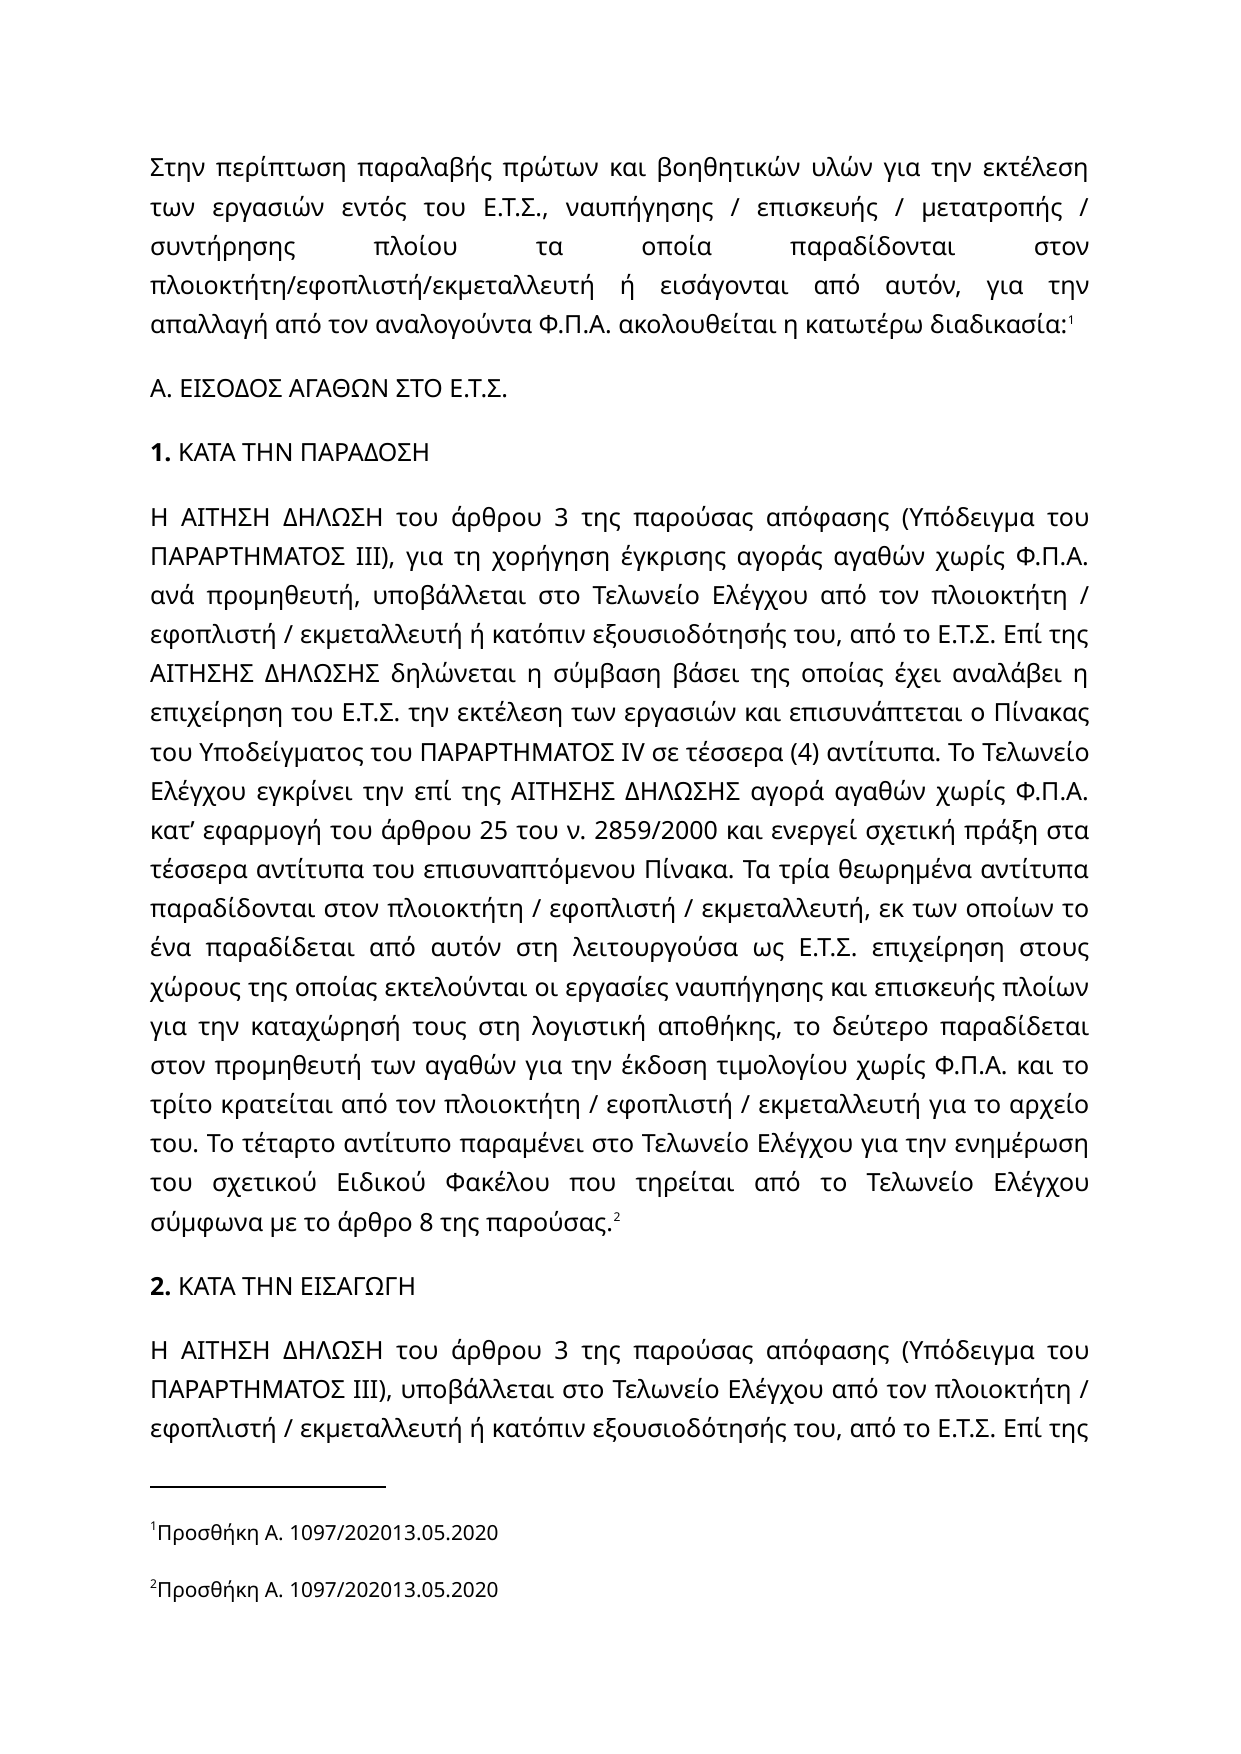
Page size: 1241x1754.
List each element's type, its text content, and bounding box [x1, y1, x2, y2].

text Η ΑΙΤΗΣΗ ΔΗΛΩΣΗ του άρθρου 3 της παρούσας απόφασης (Υπόδειγμα του ΠΑΡΑΡΤΗΜΑΤΟΣ ΙΙΙ), για τη χορήγηση έγκρισης αγοράς αγαθών χωρίς Φ.Π.Α. ανά προμηθευτή, υποβάλλεται στο Τελωνείο Ελέγχου από τον πλοιοκτήτη / εφοπλιστή / εκμεταλλευτή ή κατόπιν εξουσιοδότησής του, από το Ε.Τ.Σ. Επί της ΑΙΤΗΣΗΣ ΔΗΛΩΣΗΣ δηλώνεται η σύμβαση βάσει της οποίας έχει αναλάβει η επιχείρηση του Ε.Τ.Σ. την εκτέλεση των εργασιών και επισυνάπτεται ο Πίνακας του Υποδείγματος του ΠΑΡΑΡΤΗΜΑΤΟΣ IV σε τέσσερα (4) αντίτυπα. Το Τελωνείο Ελέγχου εγκρίνει την επί της ΑΙΤΗΣΗΣ ΔΗΛΩΣΗΣ αγορά αγαθών χωρίς Φ.Π.Α. κατ’ εφαρμογή του άρθρου 25 του ν. 2859/2000 και ενεργεί σχετική πράξη στα τέσσερα αντίτυπα του επισυναπτόμενου Πίνακα. Τα τρία θεωρημένα αντίτυπα παραδίδονται στον πλοιοκτήτη / εφοπλιστή / εκμεταλλευτή, εκ των οποίων το ένα παραδίδεται από αυτόν στη λειτουργούσα ως Ε.Τ.Σ. επιχείρηση στους χώρους της οποίας εκτελούνται οι εργασίες ναυπήγησης και επισκευής πλοίων για την καταχώρησή τους στη λογιστική αποθήκης, το δεύτερο παραδίδεται στον προμηθευτή των αγαθών για την έκδοση τιμολογίου χωρίς Φ.Π.Α. και το τρίτο κρατείται από τον πλοιοκτήτη / εφοπλιστή / εκμεταλλευτή για το αρχείο του. Το τέταρτο αντίτυπο παραμένει στο Τελωνείο Ελέγχου για την ενημέρωση του σχετικού Ειδικού Φακέλου που τηρείται από το Τελωνείο Ελέγχου σύμφωνα με το άρθρο 8 της παρούσας. [150, 499, 1090, 1238]
text Προσθήκη A. 1097/202013.05.2020 [150, 1518, 1090, 1546]
text Α. ΕΙΣΟΔΟΣ ΑΓΑΘΩΝ ΣΤΟ Ε.Τ.Σ. [150, 371, 1090, 405]
text Προσθήκη A. 1097/202013.05.2020 [150, 1576, 1090, 1604]
text 2. ΚΑΤΑ ΤΗΝ ΕΙΣΑΓΩΓΗ [150, 1268, 1090, 1302]
text Στην περίπτωση παραλαβής πρώτων και βοηθητικών υλών για την εκτέλεση των εργασιών εντός του Ε.Τ.Σ., ναυπήγησης / επισκευής / μετατροπής / συντήρησης πλοίου τα οποία παραδίδονται στον πλοιοκτήτη/εφοπλιστή/εκμεταλλευτή ή εισάγονται από αυτόν, για την απαλλαγή από τον αναλογούντα Φ.Π.Α. ακολουθείται η κατωτέρω διαδικασία: [150, 150, 1090, 341]
text Η ΑΙΤΗΣΗ ΔΗΛΩΣΗ του άρθρου 3 της παρούσας απόφασης (Υπόδειγμα του ΠΑΡΑΡΤΗΜΑΤΟΣ ΙΙΙ), υποβάλλεται στο Τελωνείο Ελέγχου από τον πλοιοκτήτη / εφοπλιστή / εκμεταλλευτή ή κατόπιν εξουσιοδότησής του, από το Ε.Τ.Σ. Επί της [150, 1332, 1090, 1445]
text 1. ΚΑΤΑ ΤΗΝ ΠΑΡΑΔΟΣΗ [150, 435, 1090, 469]
